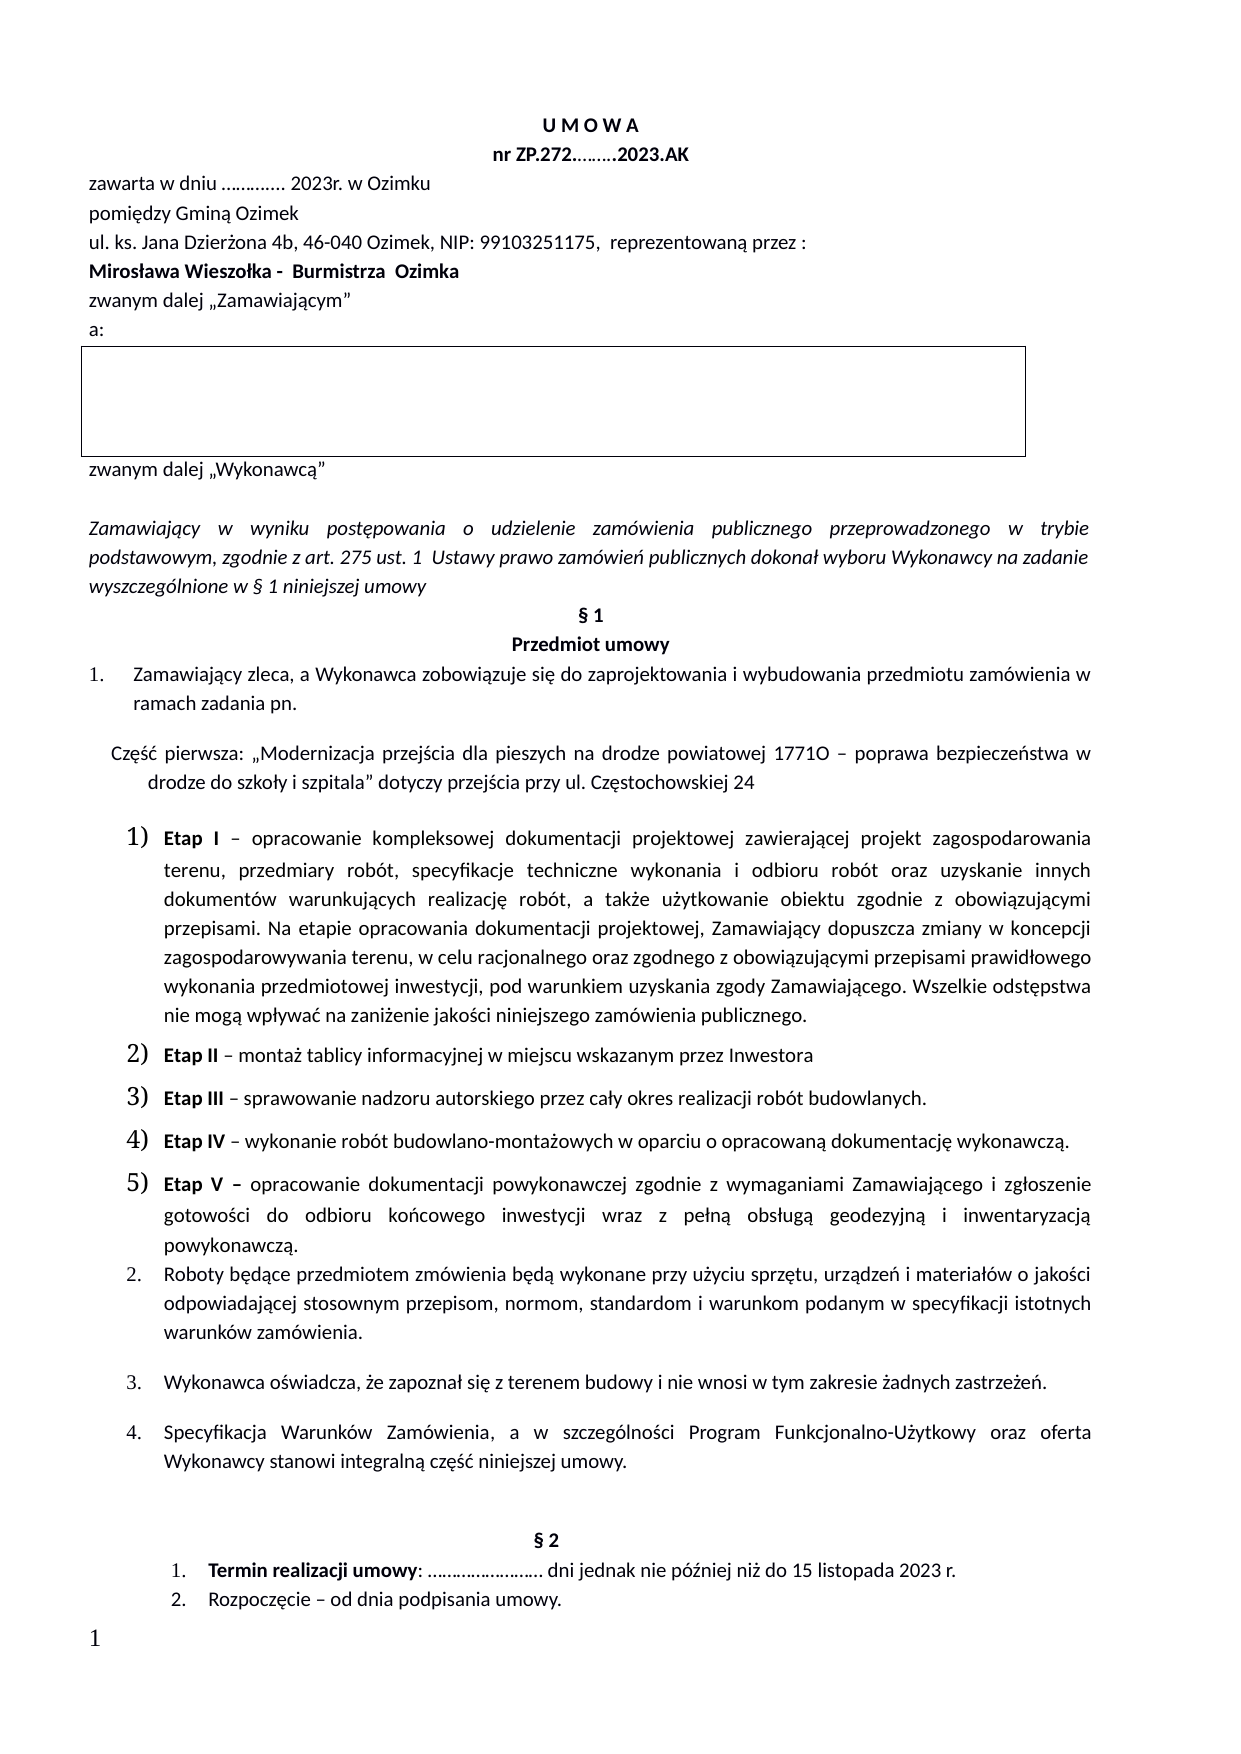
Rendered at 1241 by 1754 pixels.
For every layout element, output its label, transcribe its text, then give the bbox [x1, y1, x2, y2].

list Termin realizacji umowy: …………………… dni jednak nie później niż do 15 listopada 2023 r. [171, 1557, 1092, 1582]
list Etap III – sprawowanie nadzoru autorskiego przez cały okres realizacji robót budowlanych. [126, 1079, 1092, 1113]
text Mirosława Wieszołka - Burmistrza Ozimka [89, 258, 1092, 283]
text a: [89, 316, 1092, 342]
list Roboty będące przedmiotem zmówienia będą wykonane przy użyciu sprzętu, urządzeń i materiałów o jakości odpowiadającej stosownym przepisom, normom, standardom i warunkom podanym w specyfikacji istotnych warunków zamówienia. [126, 1261, 1092, 1345]
table_header [82, 347, 1025, 456]
list Etap V – opracowanie dokumentacji powykonawczej zgodnie z wymaganiami Zamawiającego i zgłoszenie gotowości do odbioru końcowego inwestycji wraz z pełną obsługą geodezyjną i inwentaryzacją powykonawczą. [126, 1165, 1092, 1257]
text Przedmiot umowy [89, 632, 1092, 657]
text zawarta w dniu ……….... 2023r. w Ozimku [89, 171, 1092, 196]
list Etap II – montaż tablicy informacyjnej w miejscu wskazanym przez Inwestora [126, 1036, 1092, 1070]
text pomiędzy Gminą Ozimek [89, 200, 1092, 225]
list Wykonawca oświadcza, że zapoznał się z terenem budowy i nie wnosi w tym zakresie żadnych zastrzeżeń. [126, 1369, 1092, 1395]
text § 2 [14, 1528, 1092, 1553]
text Część pierwsza: „Modernizacja przejścia dla pieszych na drodze powiatowej 1771O – poprawa bezpieczeństwa w drodze do szkoły i szpitala” dotyczy przejścia przy ul. Częstochowskiej 24 [103, 740, 1092, 794]
text § 1 [89, 602, 1092, 628]
list Etap I – opracowanie kompleksowej dokumentacji projektowej zawierającej projekt zagospodarowania terenu, przedmiary robót, specyfikacje techniczne wykonania i odbioru robót oraz uzyskanie innych dokumentów warunkujących realizację robót, a także użytkowanie obiektu zgodnie z obowiązującymi przepisami. Na etapie opracowania dokumentacji projektowej, Zamawiający dopuszcza zmiany w koncepcji zagospodarowywania terenu, w celu racjonalnego oraz zgodnego z obowiązującymi przepisami prawidłowego wykonania przedmiotowej inwestycji, pod warunkiem uzyskania zgody Zamawiającego. Wszelkie odstępstwa nie mogą wpływać na zaniżenie jakości niniejszego zamówienia publicznego. [126, 819, 1092, 1028]
text Zamawiający w wyniku postępowania o udzielenie zamówienia publicznego przeprowadzonego w trybie podstawowym, zgodnie z art. 275 ust. 1 Ustawy prawo zamówień publicznych dokonał wyboru Wykonawcy na zadanie wyszczególnione w § 1 niniejszej umowy [89, 515, 1092, 599]
list Etap IV – wykonanie robót budowlano-montażowych w oparciu o opracowaną dokumentację wykonawczą. [126, 1122, 1092, 1156]
list Zamawiający zleca, a Wykonawca zobowiązuje się do zaprojektowania i wybudowania przedmiotu zamówienia w ramach zadania pn. [89, 661, 1092, 715]
text zwanym dalej „Zamawiającym” [89, 287, 1092, 313]
list Rozpoczęcie – od dnia podpisania umowy. [171, 1586, 1092, 1611]
list Specyfikacja Warunków Zamówienia, a w szczególności Program Funkcjonalno-Użytkowy oraz oferta Wykonawcy stanowi integralną część niniejszej umowy. [126, 1419, 1092, 1474]
text zwanym dalej „Wykonawcą” [89, 457, 1092, 482]
text nr ZP.272.……..2023.AK [89, 141, 1092, 167]
text U M O W A [89, 112, 1092, 138]
text ul. ks. Jana Dzierżona 4b, 46-040 Ozimek, NIP: 99103251175, reprezentowaną przez : [89, 229, 1092, 254]
